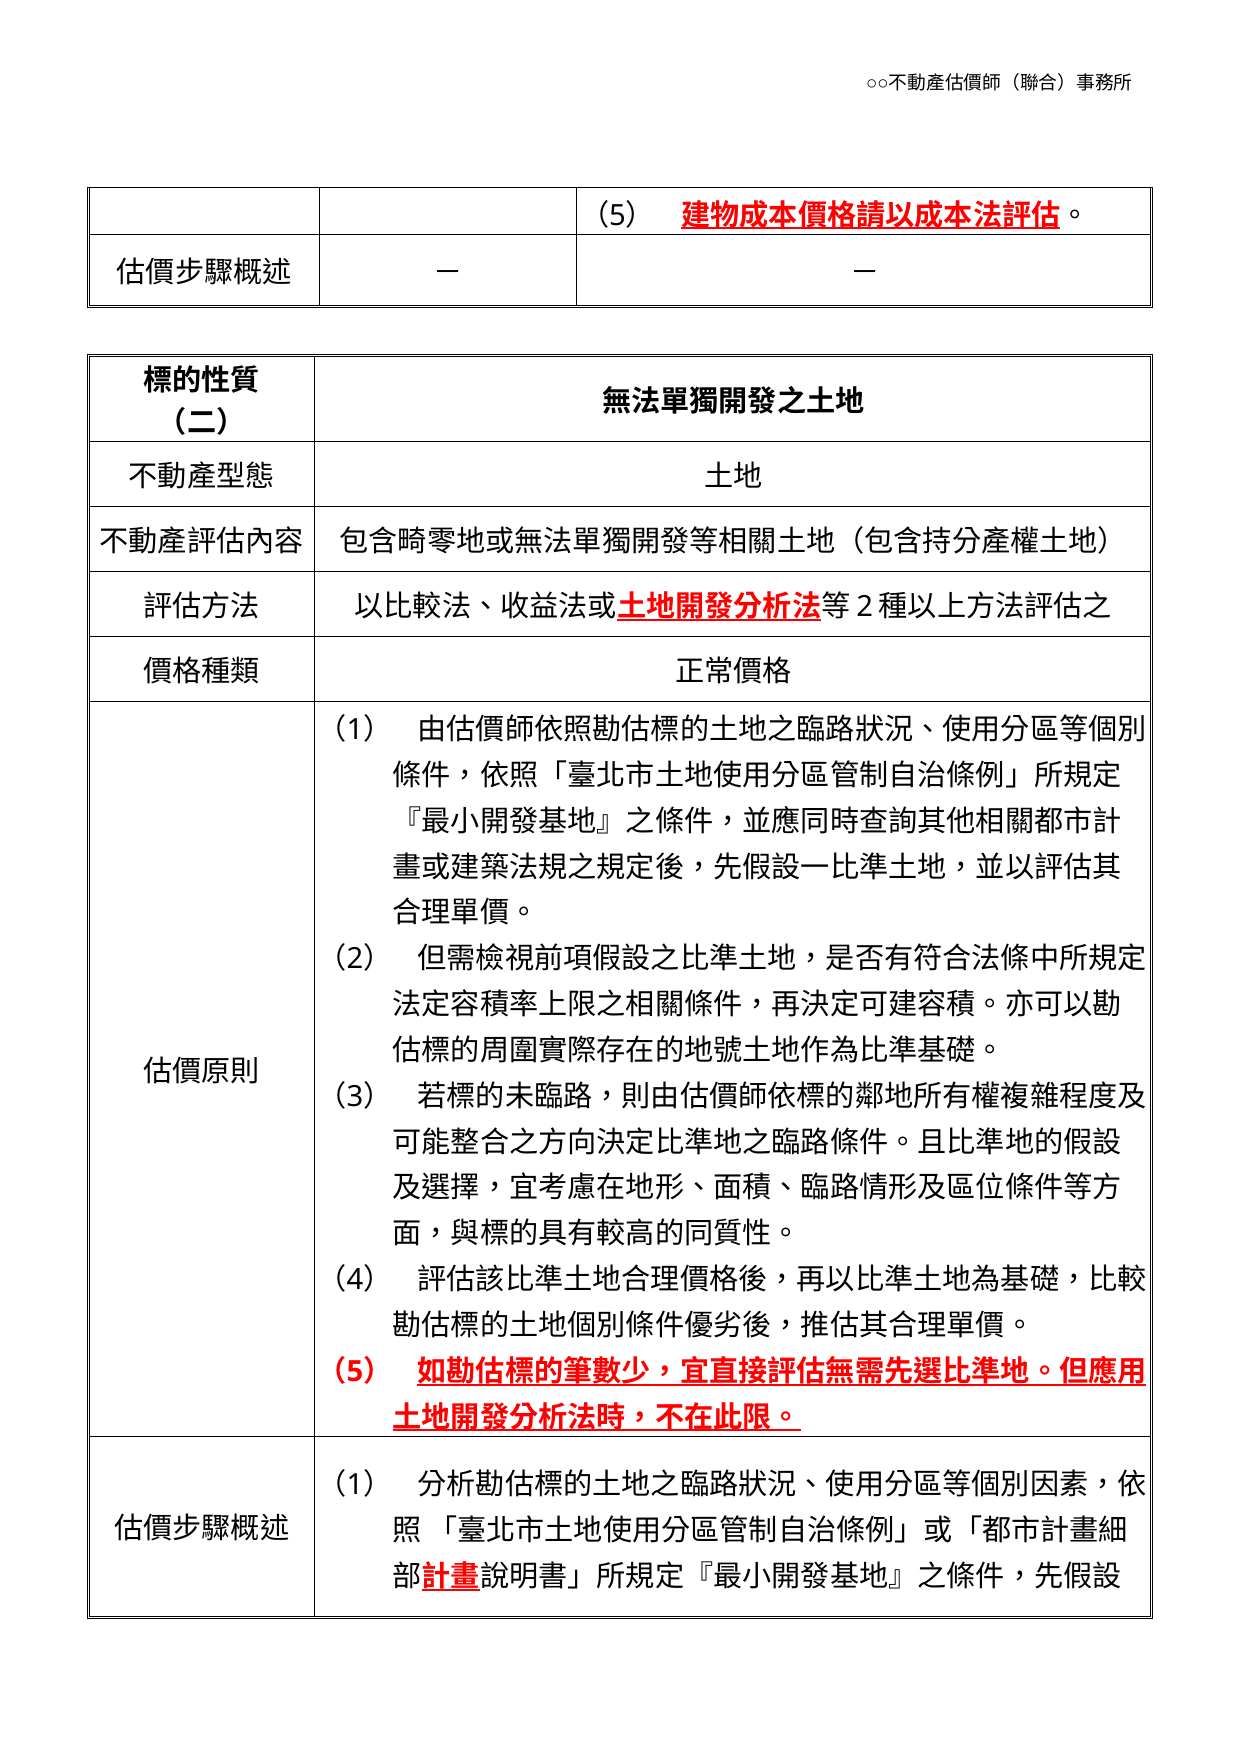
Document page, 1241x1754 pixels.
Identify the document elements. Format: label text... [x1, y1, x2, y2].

table_cell 包含畸零地或無法單獨開發等相關土地（包含持分產權土地） [315, 507, 1150, 571]
table_cell － [320, 235, 576, 305]
table_cell 由估價師依照勘估標的土地之臨路狀況、使用分區等個別條件，依照「臺北市土地使用分區管制自治條例」所規定『最小開發基地』之條件，並應同時查詢其他相關都市計畫或建築法規之規定後，先假設一比準土地，並以評估其合理單價。 但需檢視前項假設之比準土地，是否有符合法條中所規定法定容積率上限之相關條件，再決定可建容積。亦可以勘估標的周圍實際存在的地號土地作為比準基礎。 若標的未臨路，則由估價師依標的鄰地所有權複雜程度及可能整合之方向決定比準地之臨路條件。且比準地的假設及選擇，宜考慮在地形、面積、臨路情形及區位條件等方面，與標的具有較高的同質性。 評估該比準土地合理價格後，再以比準土地為基礎，比較勘估標的土地個別條件優劣後，推估其合理單價。 如勘估標的筆數少，宜直接評估無需先選比準地。但應用土地開發分析法時，不在此限。 [315, 702, 1150, 1436]
table_cell 估價原則 [90, 702, 314, 1436]
table_cell 估價步驟概述 [90, 235, 319, 305]
table_cell － [577, 235, 1150, 305]
table_cell 以比較法、收益法或土地開發分析法等2種以上方法評估之 [315, 572, 1150, 636]
table_cell 不動產評估內容 [90, 507, 314, 571]
table_cell 分析勘估標的土地之臨路狀況、使用分區等個別因素，依照 「臺北市土地使用分區管制自治條例」或「都市計畫細部計畫說明書」所規定『最小開發基地』之條件，先假設 [315, 1437, 1150, 1616]
table_cell 評估方法 [90, 572, 314, 636]
table_cell 估價步驟概述 [90, 1437, 314, 1616]
table_cell 價格種類 [90, 637, 314, 701]
table_cell 以『最有效使用原則』作為評估依據。 土地使用強度以 「臺北市土地使用分區管制自治條例」或「都市計畫細部計畫說明書」所規定法定容積率上限為評估基準，並應同時查詢其他相關都市計畫或建築法規之規定，且應檢視『可單獨開發』下，是否有符合法條中所規定法定容積率上限之相關條件，若無法符合時，則應根據『可單獨開發』土地個別條件情況，決定可建容積。 不考慮持分產權對地價之影響。 就透天厝而言：原則上係以土地素地價格評估之，但如果素地價值＜基地價格（基地價格＝房地價格－建物成本價格）時，土地以基地價格評估之。 建物成本價格請以成本法評估。 [577, 188, 1150, 234]
table_header 標的性質 （二） [90, 357, 314, 441]
table_cell 土地 [315, 442, 1150, 506]
table_cell [90, 188, 319, 234]
table_cell 不動產型態 [90, 442, 314, 506]
table_cell [320, 188, 576, 234]
table_header 無法單獨開發之土地 [315, 357, 1150, 441]
table_cell 正常價格 [315, 637, 1150, 701]
